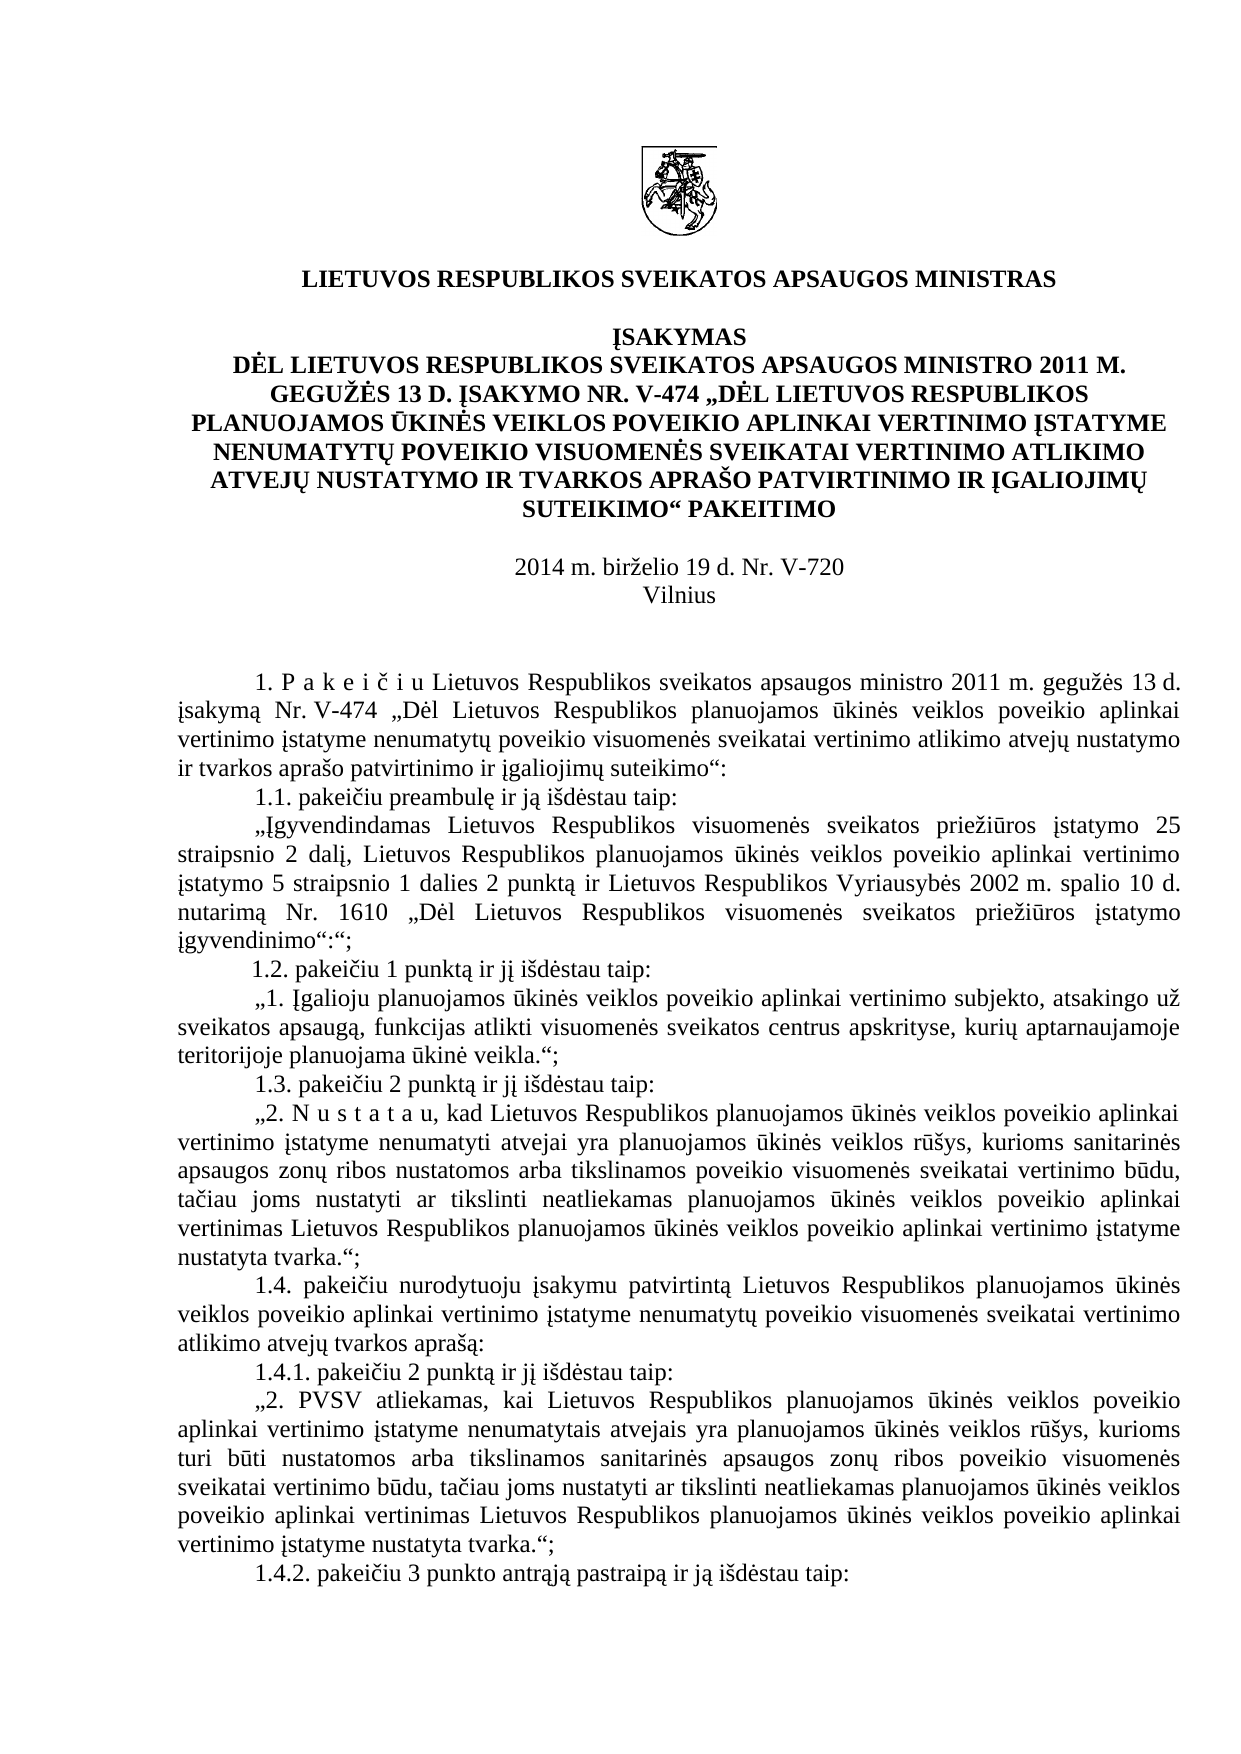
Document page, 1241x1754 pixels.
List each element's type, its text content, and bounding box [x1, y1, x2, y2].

text LIETUVOS RESPUBLIKOS SVEIKATOS APSAUGOS MINISTRAS [177, 264, 1181, 293]
text 1.1. pakeičiu preambulę ir ją išdėstau taip: [177, 782, 1181, 811]
text 2014 m. birželio 19 d. Nr. V-720 [177, 552, 1181, 581]
text „2. N u s t a t a u, kad Lietuvos Respublikos planuojamos ūkinės veiklos poveikio aplinkai vertinimo įstatyme nenumatyti atvejai yra planuojamos ūkinės veiklos rūšys, kurioms sanitarinės apsaugos zonų ribos nustatomos arba tikslinamos poveikio visuomenės sveikatai vertinimo būdu, tačiau joms nustatyti ar tikslinti neatliekamas planuojamos ūkinės veiklos poveikio aplinkai vertinimas Lietuvos Respublikos planuojamos ūkinės veiklos poveikio aplinkai vertinimo įstatyme nustatyta tvarka.“; [177, 1098, 1181, 1271]
text 1.3. pakeičiu 2 punktą ir jį išdėstau taip: [177, 1069, 1181, 1098]
text 1.4. pakeičiu nurodytuoju įsakymu patvirtintą Lietuvos Respublikos planuojamos ūkinės veiklos poveikio aplinkai vertinimo įstatyme nenumatytų poveikio visuomenės sveikatai vertinimo atlikimo atvejų tvarkos aprašą: [177, 1271, 1181, 1357]
text „Įgyvendindamas Lietuvos Respublikos visuomenės sveikatos priežiūros įstatymo 25 straipsnio 2 dalį, Lietuvos Respublikos planuojamos ūkinės veiklos poveikio aplinkai vertinimo įstatymo 5 straipsnio 1 dalies 2 punktą ir Lietuvos Respublikos Vyriausybės 2002 m. spalio 10 d. nutarimą Nr. 1610 „Dėl Lietuvos Respublikos visuomenės sveikatos priežiūros įstatymo įgyvendinimo“:“; [177, 811, 1181, 954]
text ĮSAKYMAS [177, 322, 1181, 351]
text 1.2. pakeičiu 1 punktą ir jį išdėstau taip: [177, 954, 1181, 983]
text 1.4.1. pakeičiu 2 punktą ir jį išdėstau taip: [177, 1357, 1181, 1386]
text 1. P a k e i č i u Lietuvos Respublikos sveikatos apsaugos ministro 2011 m. gegužės 13 d. įsakymą Nr. V-474 „Dėl Lietuvos Respublikos planuojamos ūkinės veiklos poveikio aplinkai vertinimo įstatyme nenumatytų poveikio visuomenės sveikatai vertinimo atlikimo atvejų nustatymo ir tvarkos aprašo patvirtinimo ir įgaliojimų suteikimo“: [177, 667, 1181, 782]
text „1. Įgalioju planuojamos ūkinės veiklos poveikio aplinkai vertinimo subjekto, atsakingo už sveikatos apsaugą, funkcijas atlikti visuomenės sveikatos centrus apskrityse, kurių aptarnaujamoje teritorijoje planuojama ūkinė veikla.“; [177, 983, 1181, 1069]
text „2. PVSV atliekamas, kai Lietuvos Respublikos planuojamos ūkinės veiklos poveikio aplinkai vertinimo įstatyme nenumatytais atvejais yra planuojamos ūkinės veiklos rūšys, kurioms turi būti nustatomos arba tikslinamos sanitarinės apsaugos zonų ribos poveikio visuomenės sveikatai vertinimo būdu, tačiau joms nustatyti ar tikslinti neatliekamas planuojamos ūkinės veiklos poveikio aplinkai vertinimas Lietuvos Respublikos planuojamos ūkinės veiklos poveikio aplinkai vertinimo įstatyme nustatyta tvarka.“; [177, 1386, 1181, 1558]
text Vilnius [177, 581, 1181, 609]
text 1.4.2. pakeičiu 3 punkto antrąją pastraipą ir ją išdėstau taip: [177, 1558, 1181, 1587]
text DĖL lietuvos respublikos sveikatos apsaugos ministro 2011 m. gegužės 13 d. įsakymo Nr. V-474 „DĖL lietuvos respublikos planuojamos ūkinės veiklos poveikio aplinkai vertinimo įstatyme nenumatytų poveikio visuomenės sveikatai vertinimo atlikimo atvejų nustatymo ir tvarkos aprašo patvirtinimo ir įgaliojimų suteikimo“ pakeitimo [177, 351, 1181, 523]
